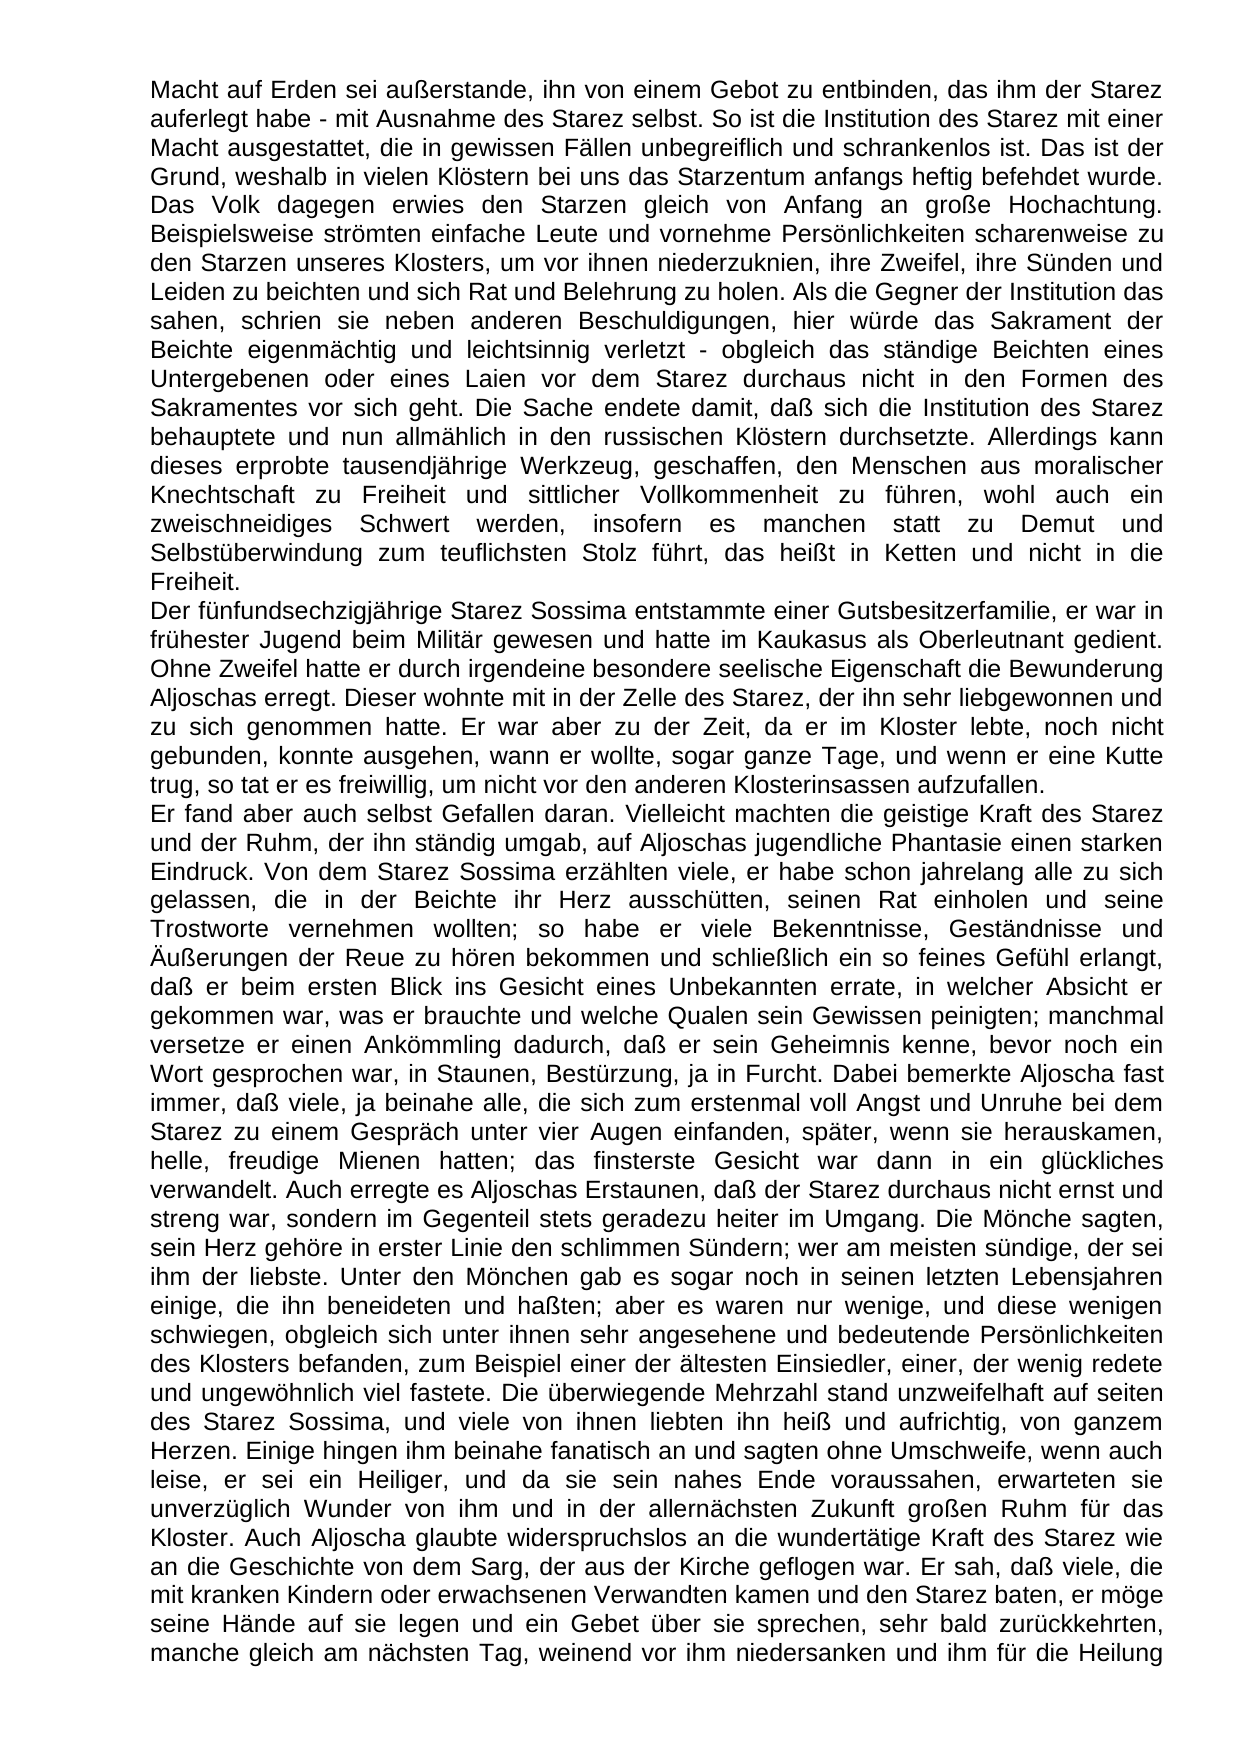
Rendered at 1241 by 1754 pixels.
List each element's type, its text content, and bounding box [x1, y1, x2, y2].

text Der fünfundsechzigjährige Starez Sossima entstammte einer Gutsbesitzerfamilie, er war in frühester Jugend beim Militär gewesen und hatte im Kaukasus als Oberleutnant gedient. Ohne Zweifel hatte er durch irgendeine besondere seelische Eigenschaft die Bewunderung Aljoschas erregt. Dieser wohnte mit in der Zelle des Starez, der ihn sehr liebgewonnen und zu sich genommen hatte. Er war aber zu der Zeit, da er im Kloster lebte, noch nicht gebunden, konnte ausgehen, wann er wollte, sogar ganze Tage, und wenn er eine Kutte trug, so tat er es freiwillig, um nicht vor den anderen Klosterinsassen aufzufallen. [150, 596, 1166, 798]
text Macht auf Erden sei außerstande, ihn von einem Gebot zu entbinden, das ihm der Starez auferlegt habe - mit Ausnahme des Starez selbst. So ist die Institution des Starez mit einer Macht ausgestattet, die in gewissen Fällen unbegreiflich und schrankenlos ist. Das ist der Grund, weshalb in vielen Klöstern bei uns das Starzentum anfangs heftig befehdet wurde. Das Volk dagegen erwies den Starzen gleich von Anfang an große Hochachtung. Beispielsweise strömten einfache Leute und vornehme Persönlichkeiten scharenweise zu den Starzen unseres Klosters, um vor ihnen niederzuknien, ihre Zweifel, ihre Sünden und Leiden zu beichten und sich Rat und Belehrung zu holen. Als die Gegner der Institution das sahen, schrien sie neben anderen Beschuldigungen, hier würde das Sakrament der Beichte eigenmächtig und leichtsinnig verletzt - obgleich das ständige Beichten eines Untergebenen oder eines Laien vor dem Starez durchaus nicht in den Formen des Sakramentes vor sich geht. Die Sache endete damit, daß sich die Institution des Starez behauptete und nun allmählich in den russischen Klöstern durchsetzte. Allerdings kann dieses erprobte tausendjährige Werkzeug, geschaffen, den Menschen aus moralischer Knechtschaft zu Freiheit und sittlicher Vollkommenheit zu führen, wohl auch ein zweischneidiges Schwert werden, insofern es manchen statt zu Demut und Selbstüberwindung zum teuflichsten Stolz führt, das heißt in Ketten und nicht in die Freiheit. [150, 75, 1166, 596]
text Er fand aber auch selbst Gefallen daran. Vielleicht machten die geistige Kraft des Starez und der Ruhm, der ihn ständig umgab, auf Aljoschas jugendliche Phantasie einen starken Eindruck. Von dem Starez Sossima erzählten viele, er habe schon jahrelang alle zu sich gelassen, die in der Beichte ihr Herz ausschütten, seinen Rat einholen und seine Trostworte vernehmen wollten; so habe er viele Bekenntnisse, Geständnisse und Äußerungen der Reue zu hören bekommen und schließlich ein so feines Gefühl erlangt, daß er beim ersten Blick ins Gesicht eines Unbekannten errate, in welcher Absicht er gekommen war, was er brauchte und welche Qualen sein Gewissen peinigten; manchmal versetze er einen Ankömmling dadurch, daß er sein Geheimnis kenne, bevor noch ein Wort gesprochen war, in Staunen, Bestürzung, ja in Furcht. Dabei bemerkte Aljoscha fast immer, daß viele, ja beinahe alle, die sich zum erstenmal voll Angst und Unruhe bei dem Starez zu einem Gespräch unter vier Augen einfanden, später, wenn sie herauskamen, helle, freudige Mienen hatten; das finsterste Gesicht war dann in ein glückliches verwandelt. Auch erregte es Aljoschas Erstaunen, daß der Starez durchaus nicht ernst und streng war, sondern im Gegenteil stets geradezu heiter im Umgang. Die Mönche sagten, sein Herz gehöre in erster Linie den schlimmen Sündern; wer am meisten sündige, der sei ihm der liebste. Unter den Mönchen gab es sogar noch in seinen letzten Lebensjahren einige, die ihn beneideten und haßten; aber es waren nur wenige, und diese wenigen schwiegen, obgleich sich unter ihnen sehr angesehene und bedeutende Persönlichkeiten des Klosters befanden, zum Beispiel einer der ältesten Einsiedler, einer, der wenig redete und ungewöhnlich viel fastete. Die überwiegende Mehrzahl stand unzweifelhaft auf seiten des Starez Sossima, und viele von ihnen liebten ihn heiß und aufrichtig, von ganzem Herzen. Einige hingen ihm beinahe fanatisch an und sagten ohne Umschweife, wenn auch leise, er sei ein Heiliger, und da sie sein nahes Ende voraussahen, erwarteten sie unverzüglich Wunder von ihm und in der allernächsten Zukunft großen Ruhm für das Kloster. Auch Aljoscha glaubte widerspruchslos an die wundertätige Kraft des Starez wie an die Geschichte von dem Sarg, der aus der Kirche geflogen war. Er sah, daß viele, die mit kranken Kindern oder erwachsenen Verwandten kamen und den Starez baten, er möge seine Hände auf sie legen und ein Gebet über sie sprechen, sehr bald zurückkehrten, manche gleich am nächsten Tag, weinend vor ihm niedersanken und ihm für die Heilung [150, 798, 1166, 1667]
